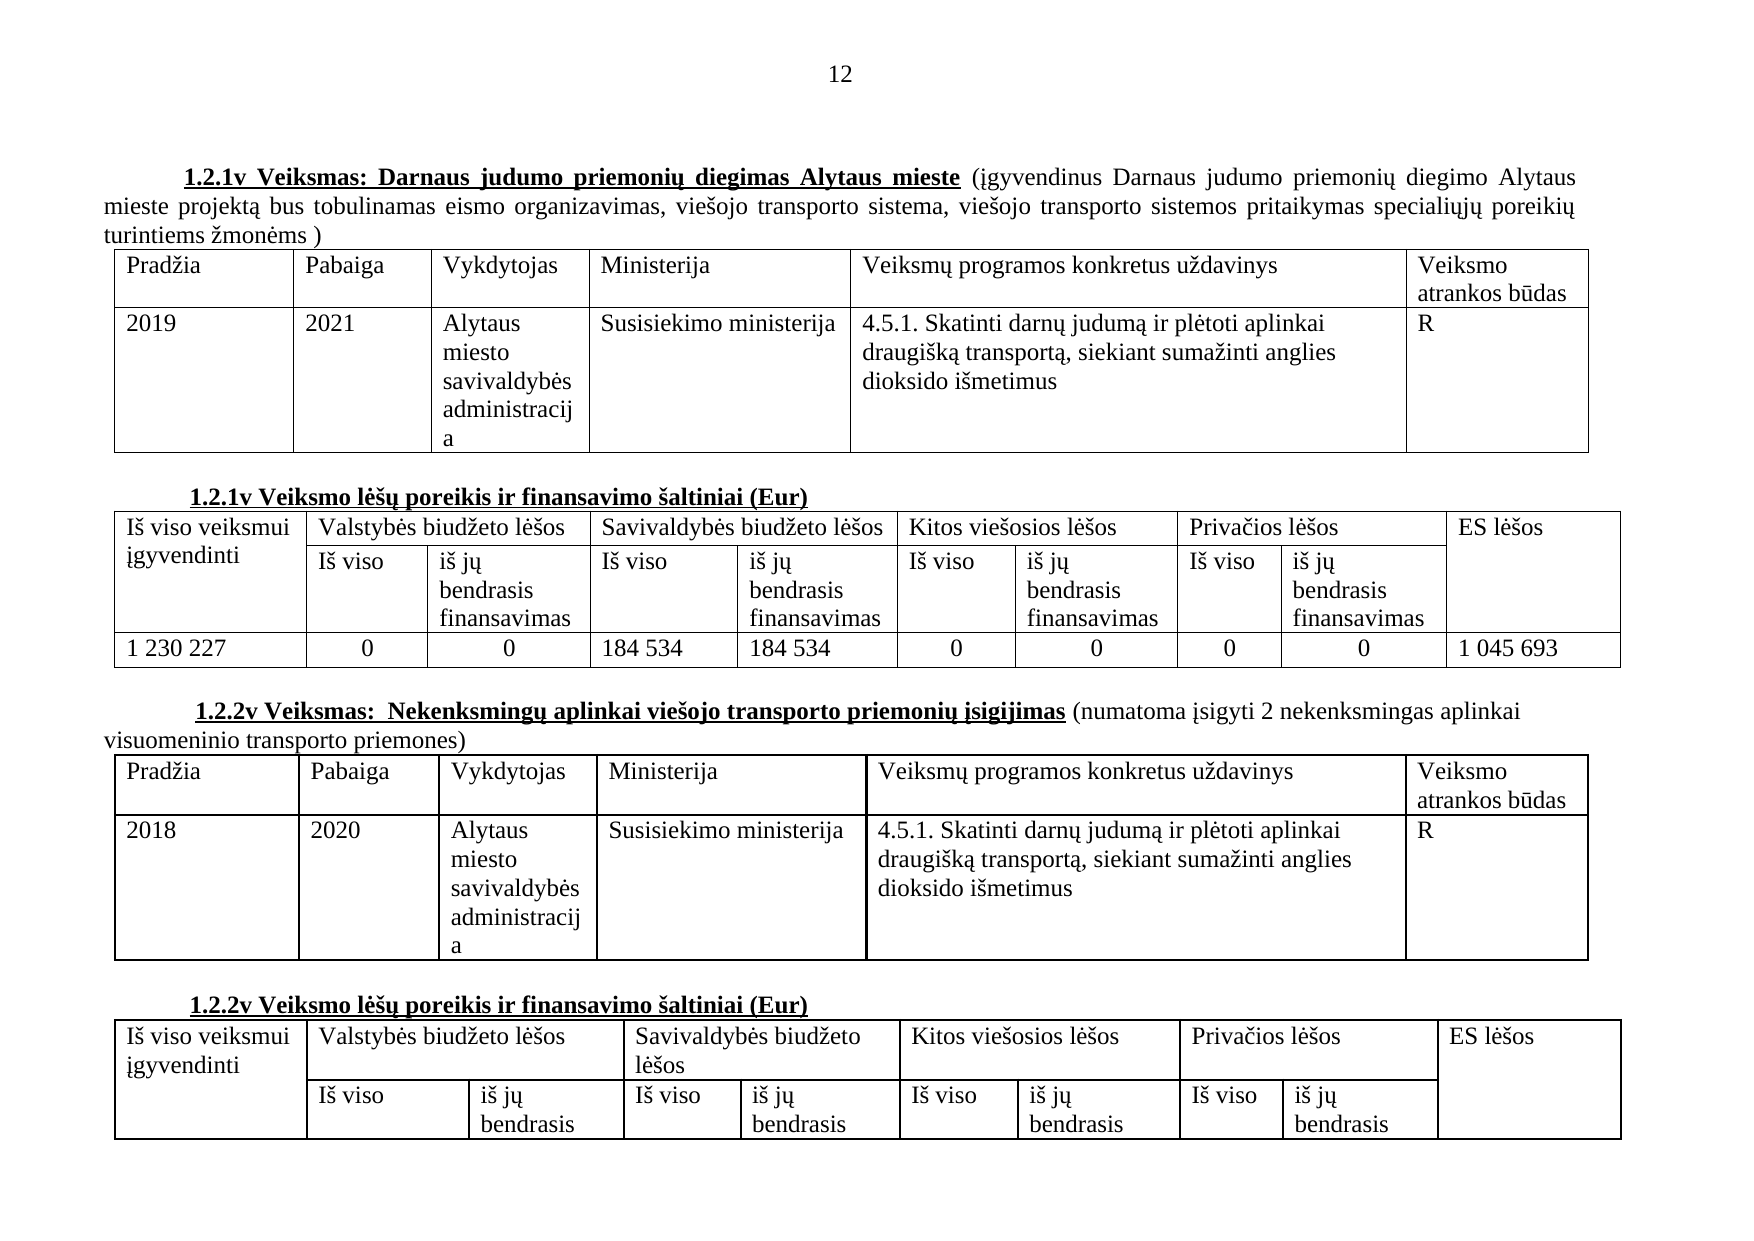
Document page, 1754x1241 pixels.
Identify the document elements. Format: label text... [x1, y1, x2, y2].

text 1.2.1v Veiksmas: Darnaus judumo priemonių diegimas Alytaus mieste (įgyvendinus Darnaus judumo priemonių diegimo Alytaus mieste projektą bus tobulinamas eismo organizavimas, viešojo transporto sistema, viešojo transporto sistemos pritaikymas specialiųjų poreikių turintiems žmonėms ) [103, 162, 1577, 249]
table_cell 0 [307, 633, 427, 667]
table_cell Iš viso [901, 1081, 1017, 1138]
table_header ES lėšos [1439, 1021, 1620, 1138]
table_cell 4.5.1. Skatinti darnų judumą ir plėtoti aplinkai draugišką transportą, siekiant sumažinti anglies dioksido išmetimus [868, 816, 1405, 959]
table_cell iš jų bendrasis [1019, 1081, 1179, 1138]
table_cell 0 [1282, 633, 1446, 667]
text 1.2.1v Veiksmo lėšų poreikis ir finansavimo šaltiniai (Eur) [103, 482, 1577, 511]
table_cell iš jų bendrasis [742, 1081, 899, 1138]
table_cell Iš viso [307, 546, 427, 632]
table_cell 0 [1178, 633, 1281, 667]
table_cell iš jų bendrasis finansavimas [1282, 546, 1446, 632]
table_header Pabaiga [294, 250, 431, 307]
table_header Veiksmų programos konkretus uždavinys [851, 250, 1406, 307]
table_header Pradžia [115, 250, 293, 307]
table_header Veiksmo atrankos būdas [1407, 756, 1587, 813]
table_cell 0 [428, 633, 590, 667]
table_header Pabaiga [300, 756, 438, 813]
table_header Veiksmų programos konkretus uždavinys [868, 756, 1405, 813]
table_cell Susisiekimo ministerija [590, 308, 850, 452]
table_cell 184 534 [738, 633, 897, 667]
text 1.2.2v Veiksmas: Nekenksmingų aplinkai viešojo transporto priemonių įsigijimas (numatoma įsigyti 2 nekenksmingas aplinkai visuomeninio transporto priemones) [103, 696, 1577, 754]
table_cell 1 230 227 [115, 633, 306, 667]
table_cell 0 [898, 633, 1015, 667]
table_header Iš viso veiksmui įgyvendinti [115, 512, 306, 632]
table_cell 2019 [115, 308, 293, 452]
table_cell 2020 [300, 816, 438, 959]
table_cell Iš viso [1178, 546, 1281, 632]
text 1.2.2v Veiksmo lėšų poreikis ir finansavimo šaltiniai (Eur) [103, 990, 1577, 1019]
table_header Privačios lėšos [1178, 512, 1446, 545]
table_cell Susisiekimo ministerija [598, 816, 865, 959]
table_cell Iš viso [591, 546, 737, 632]
table_cell 0 [1016, 633, 1177, 667]
table_header Valstybės biudžeto lėšos [308, 1021, 623, 1078]
table_header Vykdytojas [440, 756, 596, 813]
table_cell 2021 [294, 308, 431, 452]
table_header ES lėšos [1447, 512, 1620, 632]
table_header Savivaldybės biudžeto lėšos [591, 512, 897, 545]
table_cell Alytaus miesto savivaldybės administracija [440, 816, 596, 959]
table_cell Iš viso [625, 1081, 740, 1138]
table_header Valstybės biudžeto lėšos [307, 512, 590, 545]
table_header Ministerija [598, 756, 865, 813]
table_header Kitos viešosios lėšos [901, 1021, 1179, 1078]
table_header Veiksmo atrankos būdas [1407, 250, 1588, 307]
table_cell Iš viso [898, 546, 1015, 632]
table_cell iš jų bendrasis finansavimas [1016, 546, 1177, 632]
table_header Kitos viešosios lėšos [898, 512, 1177, 545]
table_cell 4.5.1. Skatinti darnų judumą ir plėtoti aplinkai draugišką transportą, siekiant sumažinti anglies dioksido išmetimus [851, 308, 1406, 452]
table_cell R [1407, 816, 1587, 959]
table_header Privačios lėšos [1181, 1021, 1437, 1078]
table_cell 1 045 693 [1447, 633, 1620, 667]
table_cell iš jų bendrasis [1284, 1081, 1437, 1138]
table_cell Alytaus miesto savivaldybės administracija [432, 308, 589, 452]
table_header Pradžia [116, 756, 298, 813]
table_cell Iš viso [1181, 1081, 1282, 1138]
table_cell R [1407, 308, 1588, 452]
table_cell iš jų bendrasis [470, 1081, 623, 1138]
table_cell 2018 [116, 816, 298, 959]
table_cell iš jų bendrasis finansavimas [428, 546, 590, 632]
table_cell Iš viso [308, 1081, 468, 1138]
table_header Savivaldybės biudžeto lėšos [625, 1021, 899, 1078]
table_header Iš viso veiksmui įgyvendinti [116, 1021, 306, 1138]
table_cell iš jų bendrasis finansavimas [738, 546, 897, 632]
table_header Ministerija [590, 250, 850, 307]
table_cell 184 534 [591, 633, 737, 667]
table_header Vykdytojas [432, 250, 589, 307]
